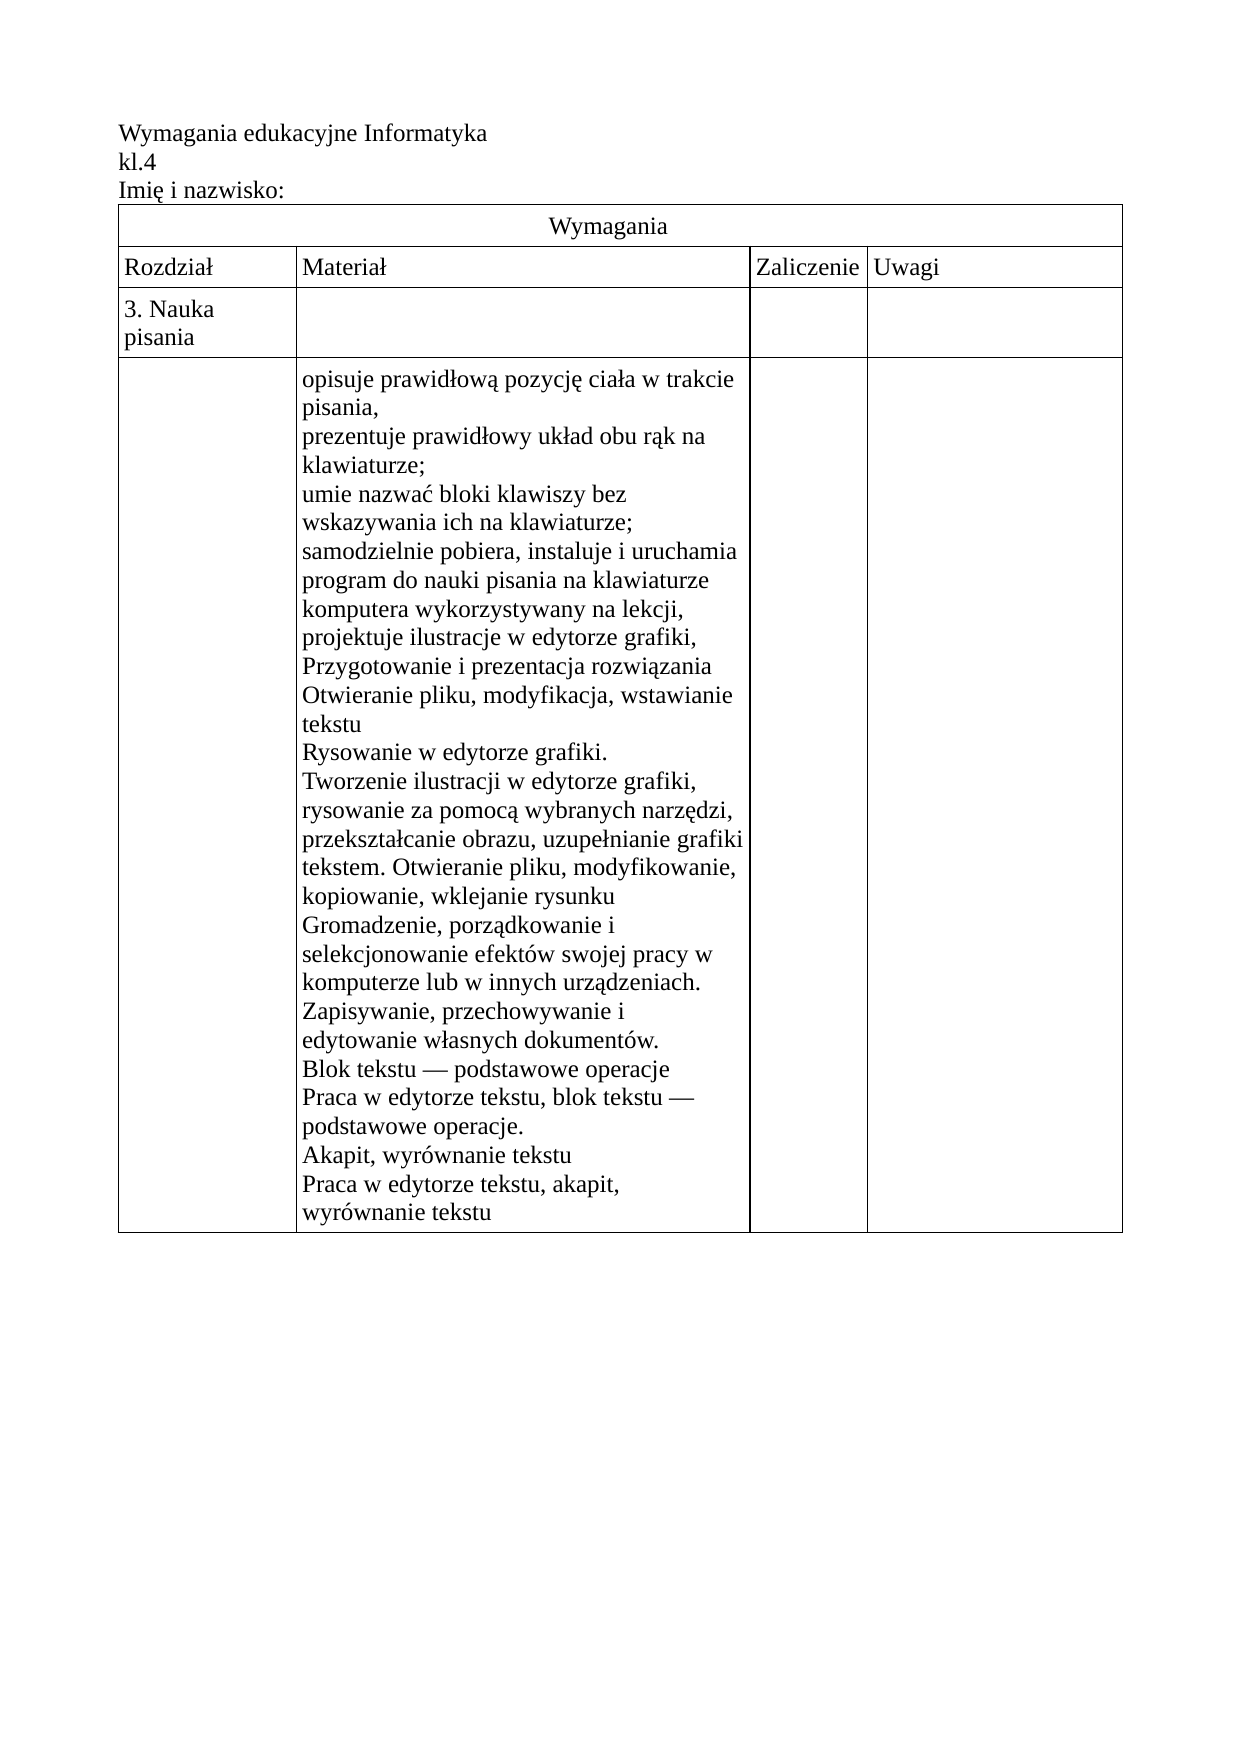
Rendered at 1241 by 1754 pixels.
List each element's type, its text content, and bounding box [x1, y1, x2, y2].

table_cell Materiał [297, 247, 749, 287]
text Imię i nazwisko: [118, 176, 1122, 204]
table_cell [868, 358, 1122, 1232]
table_cell [868, 288, 1122, 357]
table_cell [297, 288, 749, 357]
table_cell Zaliczenie [751, 247, 867, 287]
table_cell [751, 358, 867, 1232]
table_cell Uwagi [868, 247, 1122, 287]
text kl.4 [118, 147, 1122, 176]
table_cell [119, 358, 296, 1232]
table_cell [751, 288, 867, 357]
table_header Wymagania [119, 205, 1122, 246]
table_cell 3. Nauka pisania [119, 288, 296, 357]
text Wymagania edukacyjne Informatyka [118, 118, 1122, 147]
table_cell Rozdział [119, 247, 296, 287]
table_cell opisuje prawidłową pozycję ciała w trakcie pisania, prezentuje prawidłowy układ obu rąk na klawiaturze; umie nazwać bloki klawiszy bez wskazywania ich na klawiaturze; samodzielnie pobiera, instaluje i uruchamia program do nauki pisania na klawiaturze komputera wykorzystywany na lekcji, projektuje ilustracje w edytorze grafiki, Przygotowanie i prezentacja rozwiązania Otwieranie pliku, modyfikacja, wstawianie tekstu Rysowanie w edytorze grafiki. Tworzenie ilustracji w edytorze grafiki, rysowanie za pomocą wybranych narzędzi, przekształcanie obrazu, uzupełnianie grafiki tekstem. Otwieranie pliku, modyfikowanie, kopiowanie, wklejanie rysunku Gromadzenie, porządkowanie i selekcjonowanie efektów swojej pracy w komputerze lub w innych urządzeniach. Zapisywanie, przechowywanie i edytowanie własnych dokumentów. Blok tekstu — podstawowe operacje Praca w edytorze tekstu, blok tekstu — podstawowe operacje. Akapit, wyrównanie tekstu Praca w edytorze tekstu, akapit, wyrównanie tekstu [297, 358, 749, 1232]
